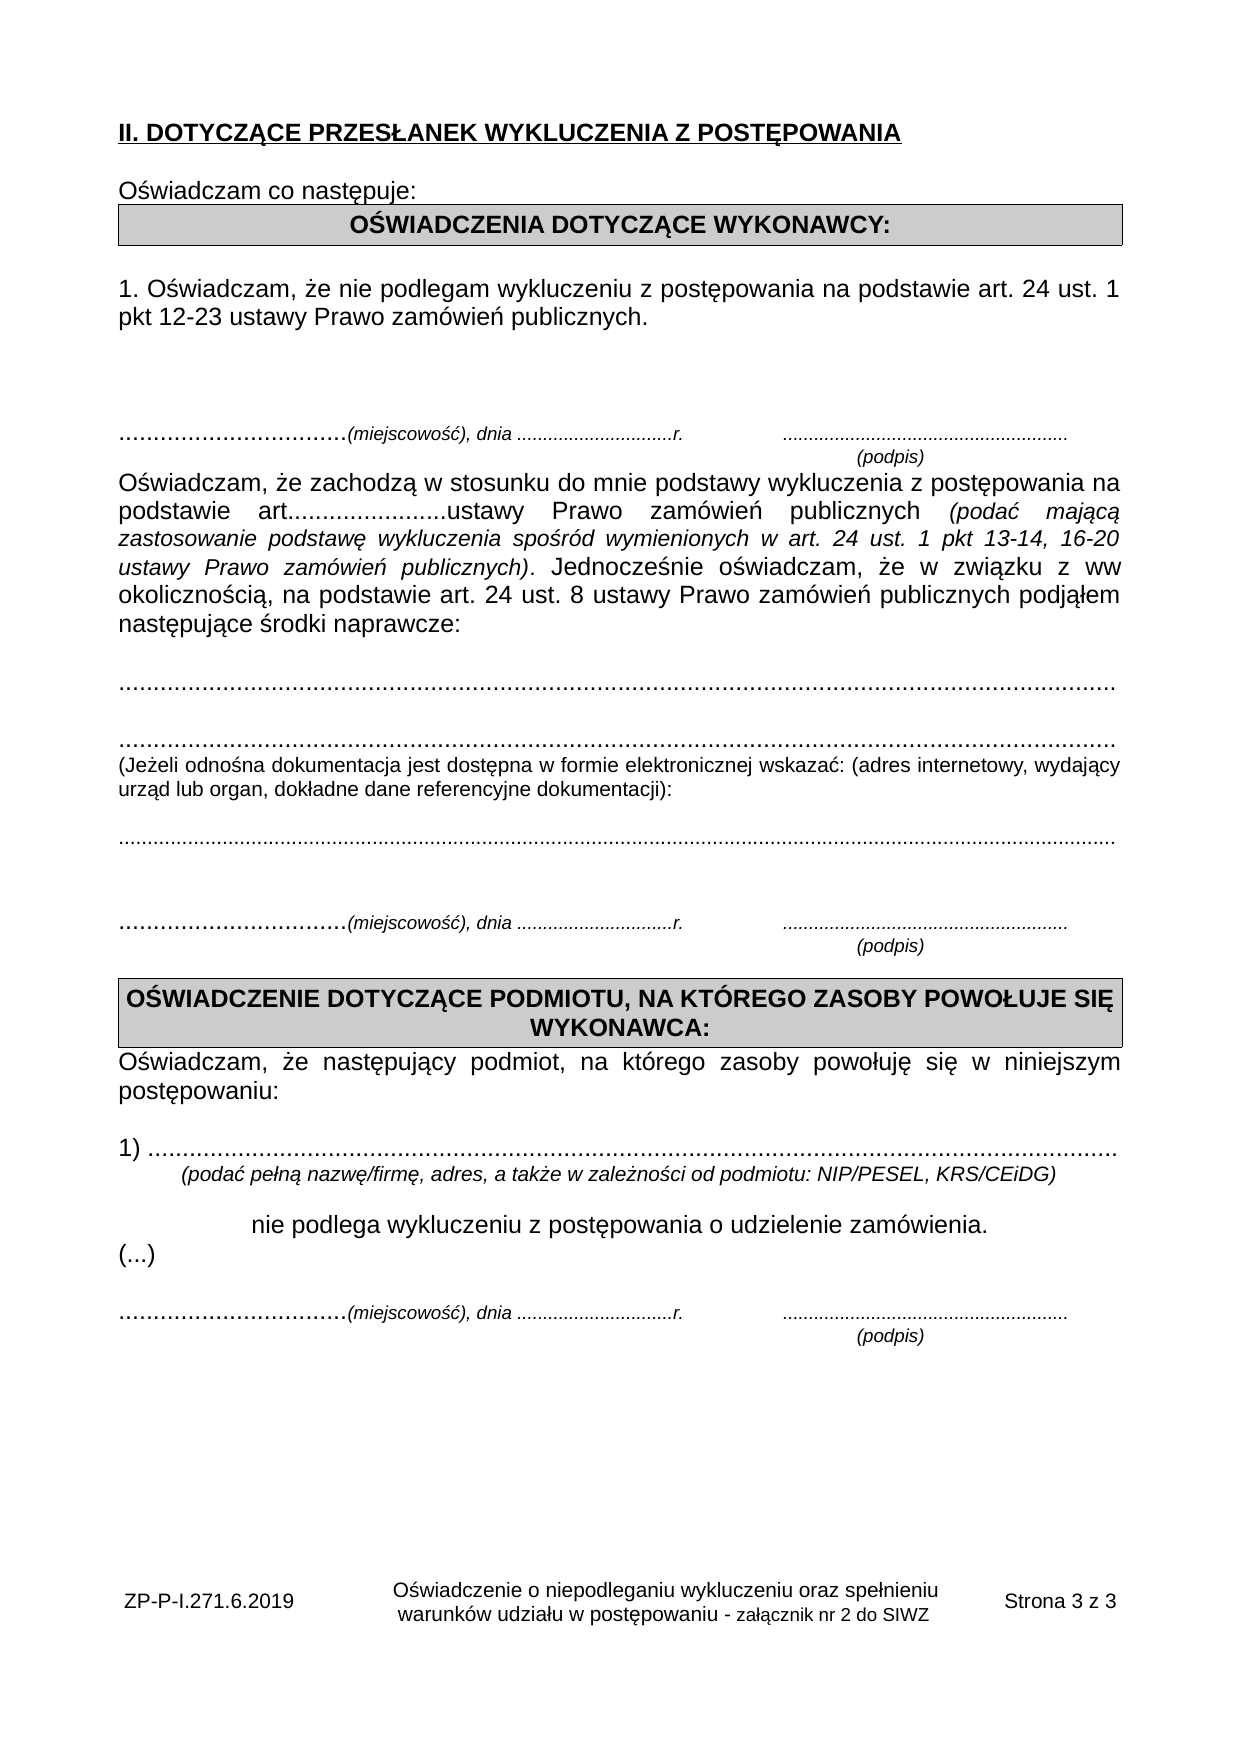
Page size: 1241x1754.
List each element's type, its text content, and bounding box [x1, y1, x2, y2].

text (podpis) [118, 446, 1122, 468]
table_header OŚWIADCZENIE DOTYCZĄCE PODMIOTU, NA KTÓREGO ZASOBY POWOŁUJE SIĘ WYKONAWCA: [119, 979, 1122, 1047]
text (...) [118, 1239, 1122, 1267]
text (podpis) [118, 1325, 1122, 1347]
text 1. Oświadczam, że nie podlegam wykluczeniu z postępowania na podstawie art. 24 ust. 1 pkt 12-23 ustawy Prawo zamówień publicznych. [118, 273, 1122, 331]
text .................................(miejscowość), dnia ..............................r. ....................................................... [118, 417, 1122, 446]
text (podpis) [118, 935, 1122, 956]
text Oświadczam, że zachodzą w stosunku do mnie podstawy wykluczenia z postępowania na podstawie art.......................ustawy Prawo zamówień publicznych (podać mającą zastosowanie podstawę wykluczenia spośród wymienionych w art. 24 ust. 1 pkt 13-14, 16-20 ustawy Prawo zamówień publicznych). Jednocześnie oświadczam, że w związku z ww okolicznością, na podstawie art. 24 ust. 8 ustawy Prawo zamówień publicznych podjąłem następujące środki naprawcze: [118, 468, 1122, 638]
text ............................................................................................................................................................................. [118, 824, 1122, 848]
text ................................................................................................................................................ [118, 724, 1122, 753]
text Oświadczam, że następujący podmiot, na którego zasoby powołuję się w niniejszym postępowaniu: [118, 1048, 1122, 1104]
text .................................(miejscowość), dnia ..............................r. ....................................................... [118, 906, 1122, 935]
text ................................................................................................................................................ [118, 666, 1122, 695]
text nie podlega wykluczeniu z postępowania o udzielenie zamówienia. [118, 1210, 1122, 1239]
text II. DOTYCZĄCE PRZESŁANEK WYKLUCZENIA Z POSTĘPOWANIA [118, 118, 1122, 147]
text .................................(miejscowość), dnia ..............................r. ....................................................... [118, 1296, 1122, 1325]
text (Jeżeli odnośna dokumentacja jest dostępna w formie elektronicznej wskazać: (adres internetowy, wydający urząd lub organ, dokładne dane referencyjne dokumentacji): [118, 753, 1122, 801]
text Oświadczam co następuje: [118, 176, 1122, 204]
text 1) ............................................................................................................................................ [118, 1133, 1122, 1162]
text (podać pełną nazwę/firmę, adres, a także w zależności od podmiotu: NIP/PESEL, KRS/CEiDG) [118, 1162, 1122, 1186]
table_header OŚWIADCZENIA DOTYCZĄCE WYKONAWCY: [119, 205, 1122, 245]
